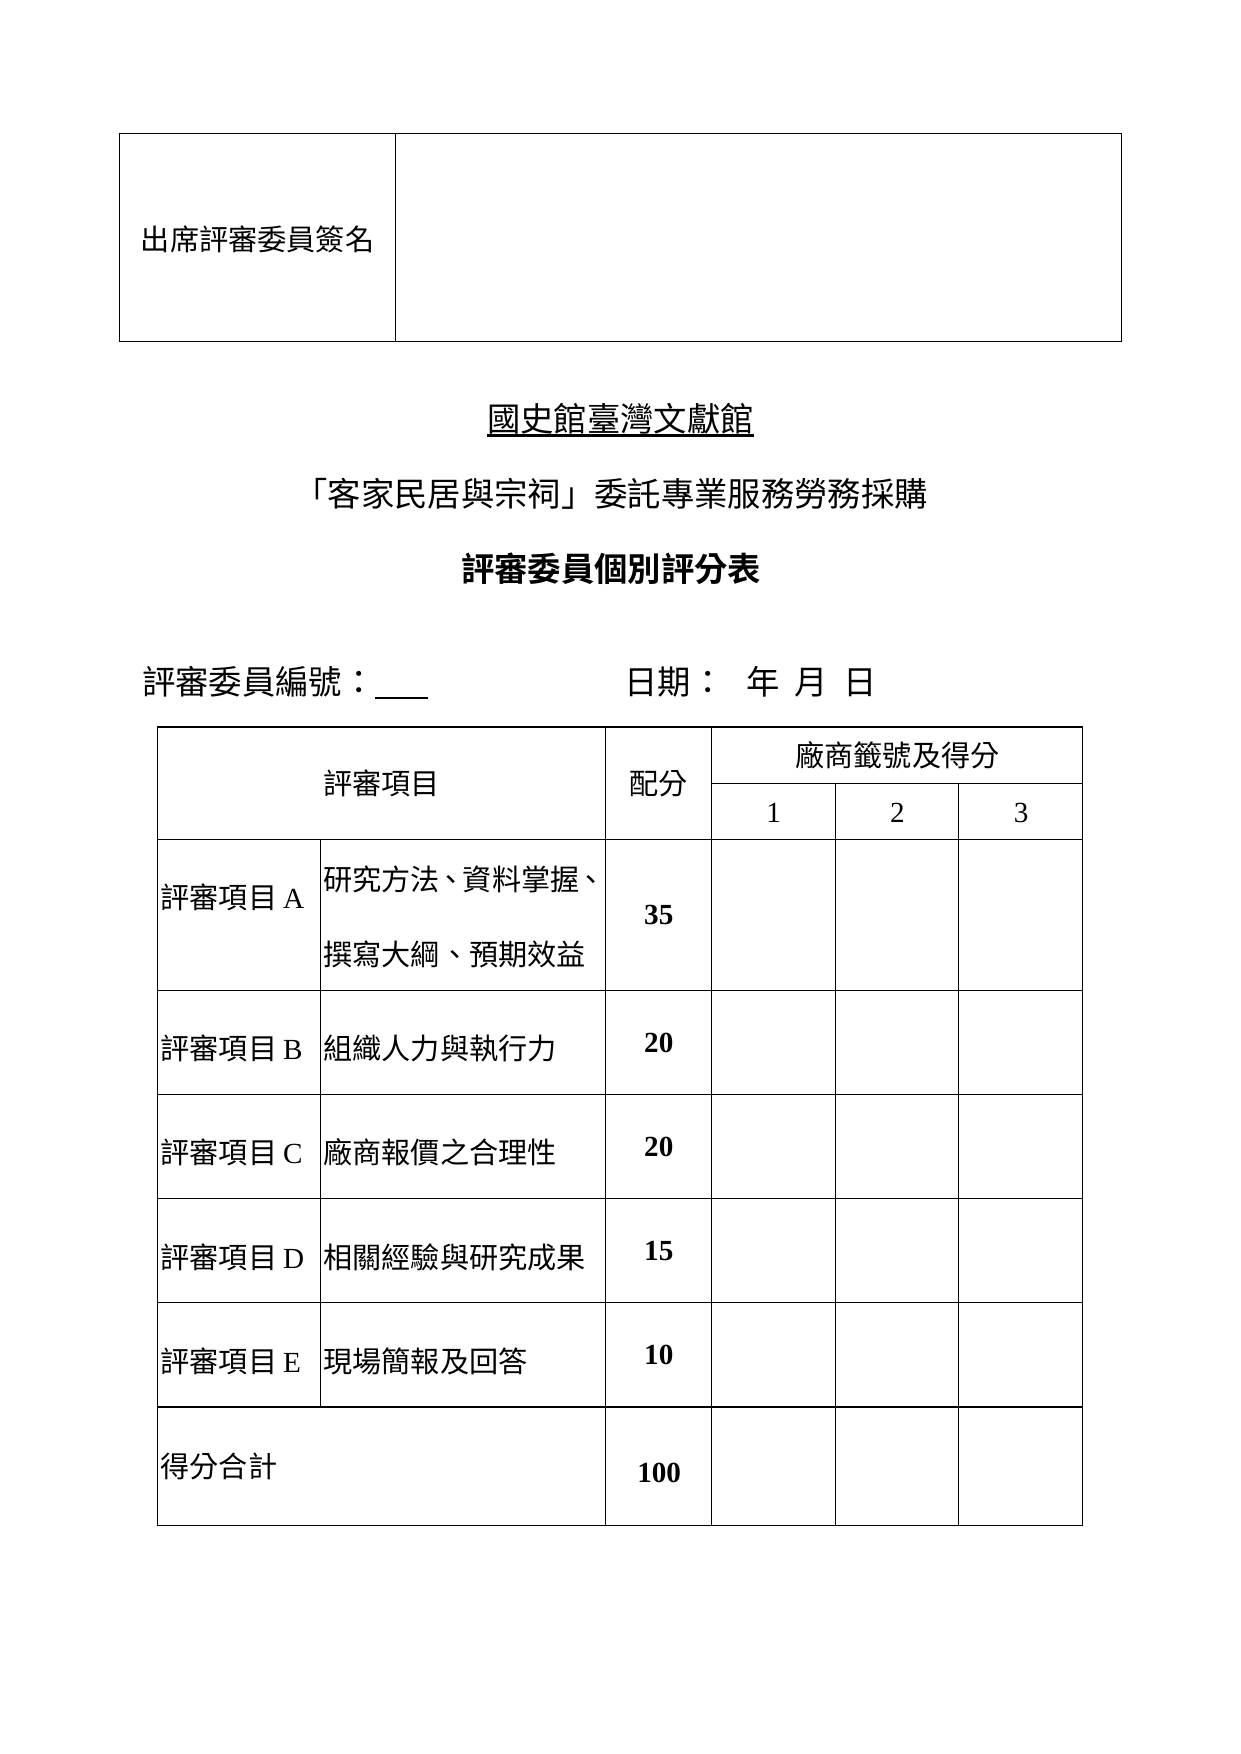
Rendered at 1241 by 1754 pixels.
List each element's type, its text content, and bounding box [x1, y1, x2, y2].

table_cell [836, 1095, 958, 1198]
table_cell 20 [606, 991, 711, 1094]
table_cell 研究方法、資料掌握、撰寫大綱、預期效益 [321, 840, 605, 990]
table_cell 35 [606, 840, 711, 990]
table_cell [959, 840, 1082, 990]
table_cell [836, 840, 958, 990]
table_cell 相關經驗與研究成果 [321, 1199, 605, 1302]
table_cell 2 [836, 784, 958, 839]
table_cell [396, 134, 1121, 341]
table_cell [836, 1408, 958, 1525]
table_cell 10 [606, 1303, 711, 1406]
table_cell 評審項目D [158, 1199, 320, 1302]
table_cell 評審項目E [158, 1303, 320, 1406]
table_cell [712, 1095, 835, 1198]
table_cell [959, 1095, 1082, 1198]
table_header 配分 [606, 728, 711, 839]
table_cell 現場簡報及回答 [321, 1303, 605, 1406]
table_cell [712, 1303, 835, 1406]
text 「客家民居與宗祠」委託專業服務勞務採購 [123, 454, 1098, 529]
table_cell [712, 1199, 835, 1302]
text 國史館臺灣文獻館 [142, 379, 1098, 454]
table_cell 3 [959, 784, 1082, 839]
table_header 廠商籤號及得分 [712, 728, 1082, 782]
table_cell [836, 991, 958, 1094]
table_cell [959, 1199, 1082, 1302]
table_cell 評審項目C [158, 1095, 320, 1198]
table_cell [712, 1408, 835, 1525]
table_cell 1 [712, 784, 835, 839]
table_cell 組織人力與執行力 [321, 991, 605, 1094]
table_header 評審項目 [158, 728, 605, 839]
table_cell 15 [606, 1199, 711, 1302]
table_cell [959, 1303, 1082, 1406]
table_cell 出席評審委員簽名 [120, 134, 395, 341]
text 評審委員個別評分表 [123, 529, 1098, 604]
table_cell [836, 1303, 958, 1406]
table_cell [836, 1199, 958, 1302]
table_cell [712, 991, 835, 1094]
table_cell [712, 840, 835, 990]
table_cell 評審項目B [158, 991, 320, 1094]
table_cell [959, 991, 1082, 1094]
table_cell 20 [606, 1095, 711, 1198]
table_cell 得分合計 [158, 1408, 605, 1525]
text 評審委員編號： 日期： 年 月 日 [142, 642, 1098, 717]
table_cell [959, 1408, 1082, 1525]
table_cell 100 [606, 1408, 711, 1525]
table_cell 廠商報價之合理性 [321, 1095, 605, 1198]
table_cell 評審項目A [158, 840, 320, 990]
